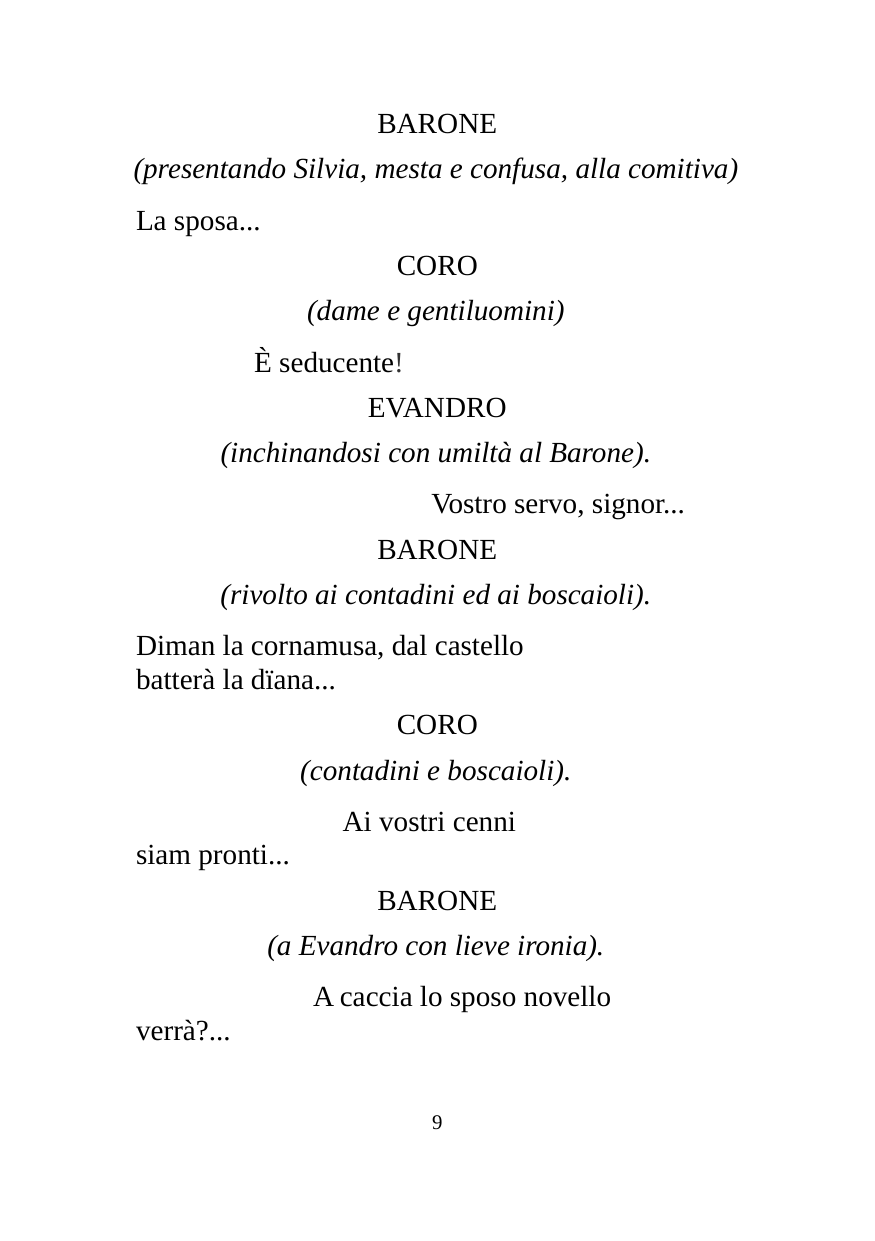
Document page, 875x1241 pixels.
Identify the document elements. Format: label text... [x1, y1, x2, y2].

text La sposa... [136, 203, 768, 236]
text (presentando Silvia, mesta e confusa, alla comitiva) [106, 152, 768, 185]
text BARONE [106, 106, 768, 140]
text (dame e gentiluomini) [106, 293, 768, 327]
text (contadini e boscaioli). [106, 753, 768, 786]
text CORO [106, 248, 768, 282]
text BARONE [106, 883, 768, 916]
text È seducente! [224, 345, 768, 378]
text Diman la cornamusa, dal castello batterà la dïana... [136, 628, 768, 696]
text (a Evandro con lieve ironia). [106, 928, 768, 962]
text (rivolto ai contadini ed ai boscaioli). [106, 577, 768, 611]
text CORO [106, 707, 768, 741]
text A caccia lo sposo novello verrà?... [136, 979, 768, 1046]
text Vostro servo, signor... [402, 487, 768, 520]
text BARONE [106, 532, 768, 565]
text EVANDRO [106, 390, 768, 423]
text (inchinandosi con umiltà al Barone). [106, 435, 768, 469]
text Ai vostri cenni siam pronti... [136, 804, 768, 871]
